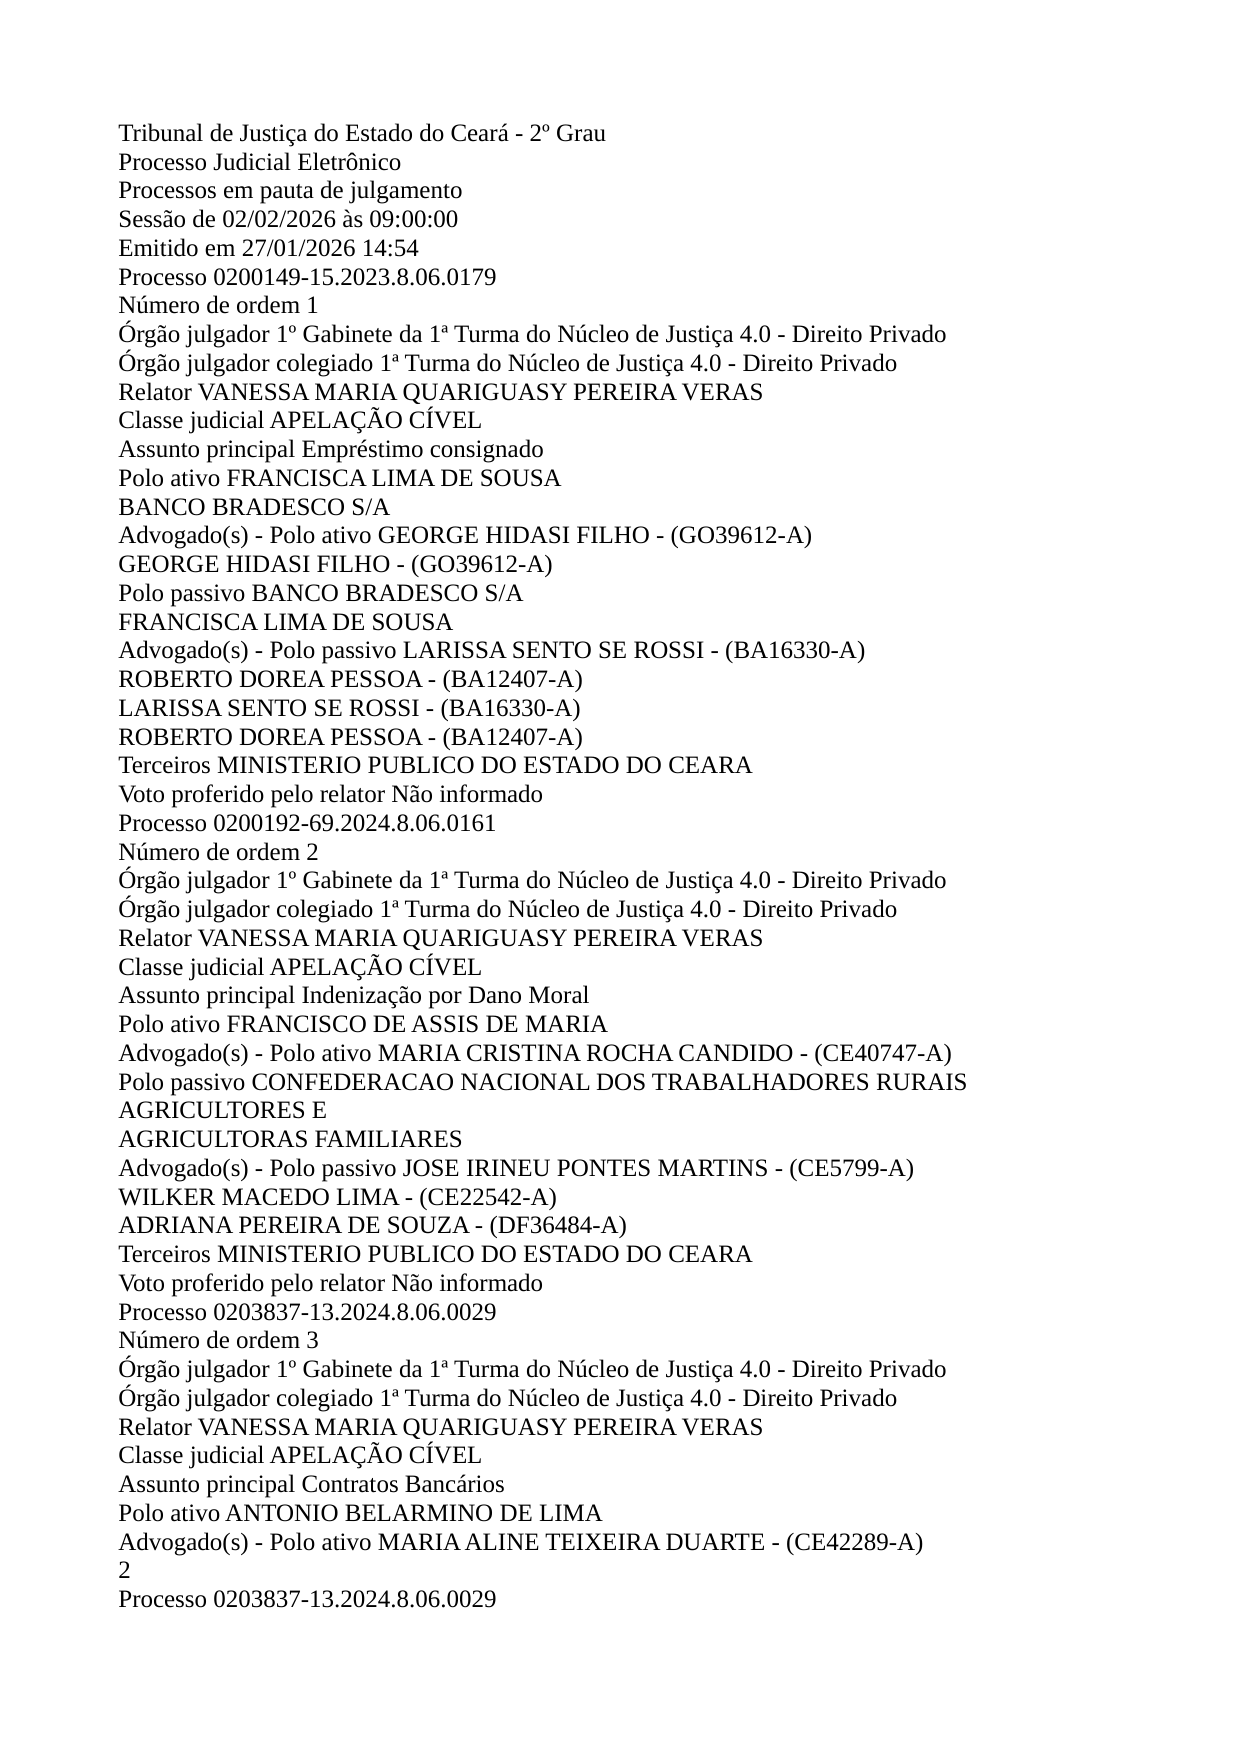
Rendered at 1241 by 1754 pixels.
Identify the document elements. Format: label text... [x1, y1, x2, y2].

text Voto proferido pelo relator Não informado [118, 1268, 1122, 1297]
text Assunto principal Contratos Bancários [118, 1469, 1122, 1498]
text ADRIANA PEREIRA DE SOUZA - (DF36484-A) [118, 1211, 1122, 1239]
text Polo ativo ANTONIO BELARMINO DE LIMA [118, 1498, 1122, 1527]
text Polo passivo CONFEDERACAO NACIONAL DOS TRABALHADORES RURAIS AGRICULTORES E [118, 1067, 1122, 1124]
text Advogado(s) - Polo ativo GEORGE HIDASI FILHO - (GO39612-A) [118, 521, 1122, 549]
text Número de ordem 3 [118, 1326, 1122, 1354]
text Classe judicial APELAÇÃO CÍVEL [118, 406, 1122, 434]
text Advogado(s) - Polo passivo JOSE IRINEU PONTES MARTINS - (CE5799-A) [118, 1153, 1122, 1182]
text WILKER MACEDO LIMA - (CE22542-A) [118, 1182, 1122, 1211]
text Número de ordem 1 [118, 291, 1122, 319]
text Órgão julgador 1º Gabinete da 1ª Turma do Núcleo de Justiça 4.0 - Direito Privado [118, 1354, 1122, 1383]
text Processos em pauta de julgamento [118, 176, 1122, 204]
text ROBERTO DOREA PESSOA - (BA12407-A) [118, 722, 1122, 751]
text Órgão julgador colegiado 1ª Turma do Núcleo de Justiça 4.0 - Direito Privado [118, 348, 1122, 377]
text Processo 0200149-15.2023.8.06.0179 [118, 262, 1122, 291]
text Assunto principal Empréstimo consignado [118, 434, 1122, 463]
text Processo 0203837-13.2024.8.06.0029 [118, 1297, 1122, 1326]
text Polo ativo FRANCISCO DE ASSIS DE MARIA [118, 1009, 1122, 1038]
text Advogado(s) - Polo ativo MARIA CRISTINA ROCHA CANDIDO - (CE40747-A) [118, 1038, 1122, 1067]
text Processo 0203837-13.2024.8.06.0029 [118, 1584, 1122, 1613]
text 2 [118, 1556, 1122, 1584]
text Advogado(s) - Polo passivo LARISSA SENTO SE ROSSI - (BA16330-A) [118, 636, 1122, 664]
text Advogado(s) - Polo ativo MARIA ALINE TEIXEIRA DUARTE - (CE42289-A) [118, 1527, 1122, 1556]
text LARISSA SENTO SE ROSSI - (BA16330-A) [118, 693, 1122, 722]
text Processo 0200192-69.2024.8.06.0161 [118, 808, 1122, 837]
text Classe judicial APELAÇÃO CÍVEL [118, 1441, 1122, 1469]
text Relator VANESSA MARIA QUARIGUASY PEREIRA VERAS [118, 923, 1122, 952]
text Tribunal de Justiça do Estado do Ceará - 2º Grau [118, 118, 1122, 147]
text Classe judicial APELAÇÃO CÍVEL [118, 952, 1122, 981]
text AGRICULTORAS FAMILIARES [118, 1124, 1122, 1153]
text Órgão julgador 1º Gabinete da 1ª Turma do Núcleo de Justiça 4.0 - Direito Privado [118, 866, 1122, 894]
text Polo ativo FRANCISCA LIMA DE SOUSA [118, 463, 1122, 492]
text Terceiros MINISTERIO PUBLICO DO ESTADO DO CEARA [118, 1239, 1122, 1268]
text Relator VANESSA MARIA QUARIGUASY PEREIRA VERAS [118, 377, 1122, 406]
text Assunto principal Indenização por Dano Moral [118, 981, 1122, 1009]
text Órgão julgador 1º Gabinete da 1ª Turma do Núcleo de Justiça 4.0 - Direito Privado [118, 319, 1122, 348]
text FRANCISCA LIMA DE SOUSA [118, 607, 1122, 636]
text Polo passivo BANCO BRADESCO S/A [118, 578, 1122, 607]
text Voto proferido pelo relator Não informado [118, 779, 1122, 808]
text Relator VANESSA MARIA QUARIGUASY PEREIRA VERAS [118, 1412, 1122, 1441]
text Terceiros MINISTERIO PUBLICO DO ESTADO DO CEARA [118, 751, 1122, 779]
text Emitido em 27/01/2026 14:54 [118, 233, 1122, 262]
text GEORGE HIDASI FILHO - (GO39612-A) [118, 549, 1122, 578]
text Processo Judicial Eletrônico [118, 147, 1122, 176]
text BANCO BRADESCO S/A [118, 492, 1122, 521]
text Órgão julgador colegiado 1ª Turma do Núcleo de Justiça 4.0 - Direito Privado [118, 894, 1122, 923]
text ROBERTO DOREA PESSOA - (BA12407-A) [118, 664, 1122, 693]
text Sessão de 02/02/2026 às 09:00:00 [118, 204, 1122, 233]
text Número de ordem 2 [118, 837, 1122, 866]
text Órgão julgador colegiado 1ª Turma do Núcleo de Justiça 4.0 - Direito Privado [118, 1383, 1122, 1412]
